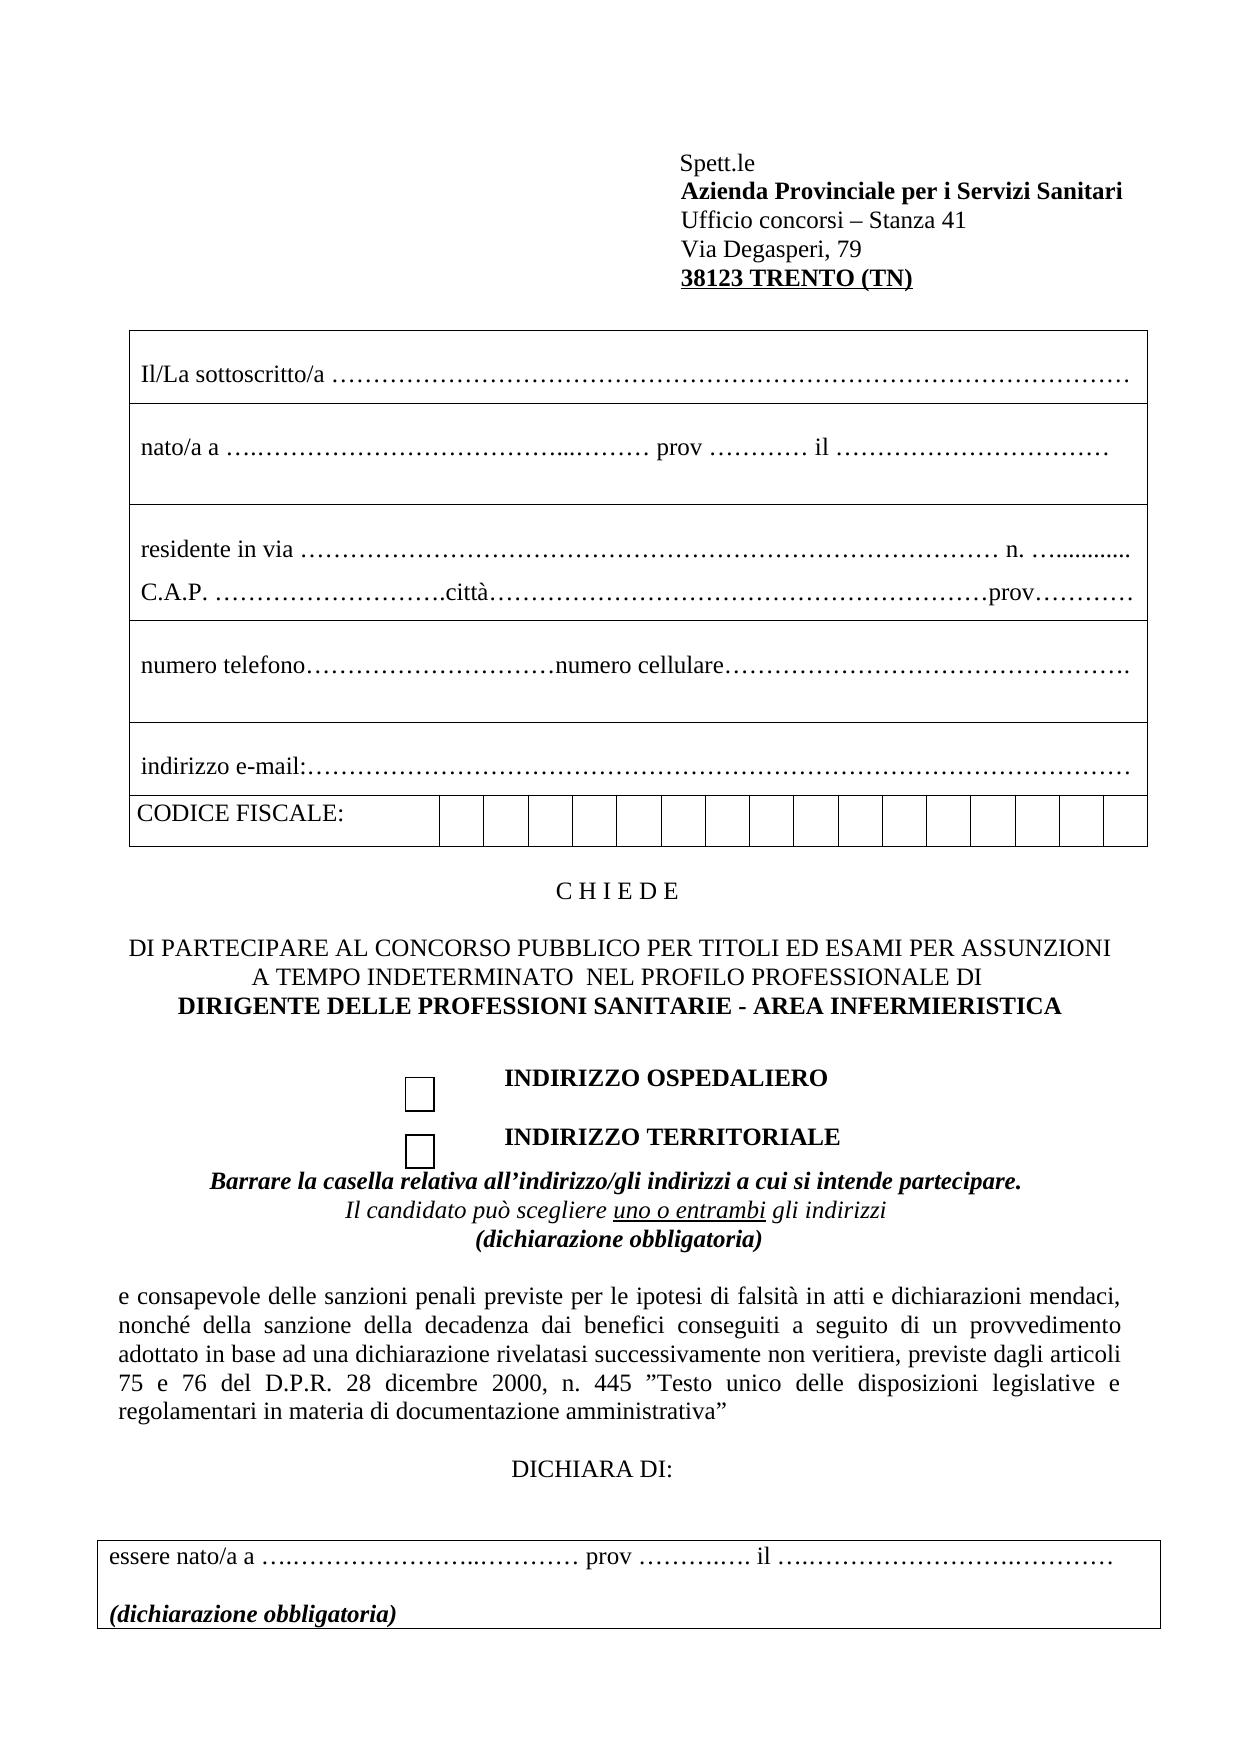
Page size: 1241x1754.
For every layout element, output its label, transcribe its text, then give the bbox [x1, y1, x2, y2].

table_cell [706, 796, 749, 846]
table_cell indirizzo e-mail:……………………………………………………………………………………… [130, 723, 1147, 794]
text Barrare la casella relativa all’indirizzo/gli indirizzi a cui si intende partecipare. [118, 1166, 1122, 1195]
table_header Il/La sottoscritto/a …………………………………………………………………………………… [130, 331, 1147, 402]
table_cell nato/a a ….………………………………...……… prov ………… il …………………………… [130, 404, 1147, 504]
table_cell [1104, 796, 1147, 846]
text Ufficio concorsi – Stanza 41 [681, 205, 1122, 234]
table_cell [1060, 796, 1103, 846]
table_cell [484, 796, 528, 846]
text Il candidato può scegliere uno o entrambi gli indirizzi [118, 1195, 1122, 1224]
table_cell [1016, 796, 1059, 846]
table_cell [529, 796, 572, 846]
text DI PARTECIPARE AL CONCORSO PUBBLICO PER TITOLI ED ESAMI PER ASSUNZIONI [118, 933, 1122, 962]
text C H I E D E [118, 876, 1122, 904]
table_cell [440, 796, 483, 846]
table_cell [971, 796, 1015, 846]
table_cell numero telefono…………………………numero cellulare…………………………………………. [130, 621, 1147, 722]
table_cell [794, 796, 838, 846]
table_header [73, 1540, 97, 1627]
text Via Degasperi, 79 [681, 234, 1122, 263]
text Azienda Provinciale per i Servizi Sanitari [681, 176, 1131, 205]
text DICHIARA DI: [62, 1454, 1122, 1483]
table_cell CODICE FISCALE: [130, 796, 439, 846]
table_cell [750, 796, 793, 846]
text Spett.le [679, 148, 1122, 176]
table_header essere nato/a a ….…………………..………… prov ……….…. il ….…………………….………… (dichiarazione obbligatoria) [98, 1541, 1160, 1627]
table_cell [349, 1108, 493, 1166]
text (dichiarazione obbligatoria) [118, 1224, 1122, 1253]
table_header INDIRIZZO OSPEDALIERO [493, 1048, 892, 1107]
table_cell INDIRIZZO TERRITORIALE [493, 1108, 892, 1166]
text 38123 TRENTO (TN) [681, 263, 1122, 291]
text A TEMPO INDETERMINATO NEL PROFILO PROFESSIONALE DI [118, 962, 1122, 991]
table_cell [839, 796, 882, 846]
table_cell [883, 796, 926, 846]
text DIRIGENTE DELLE PROFESSIONI SANITARIE - AREA INFERMIERISTICA [118, 991, 1122, 1019]
table_header [349, 1048, 493, 1107]
table_cell [617, 796, 661, 846]
text e consapevole delle sanzioni penali previste per le ipotesi di falsità in atti e dichiarazioni mendaci, nonché della sanzione della decadenza dai benefici conseguiti a seguito di un provvedimento adottato in base ad una dichiarazione rivelatasi successivamente non veritiera, previste dagli articoli 75 e 76 del D.P.R. 28 dicembre 2000, n. 445 ”Testo unico delle disposizioni legislative e regolamentari in materia di documentazione amministrativa” [118, 1281, 1122, 1425]
table_cell [662, 796, 705, 846]
table_cell residente in via ………………………………………………………………………… n. …............ C.A.P. ……………………….città……………………………………………………prov………… [130, 505, 1147, 620]
table_cell [573, 796, 616, 846]
table_cell [927, 796, 970, 846]
